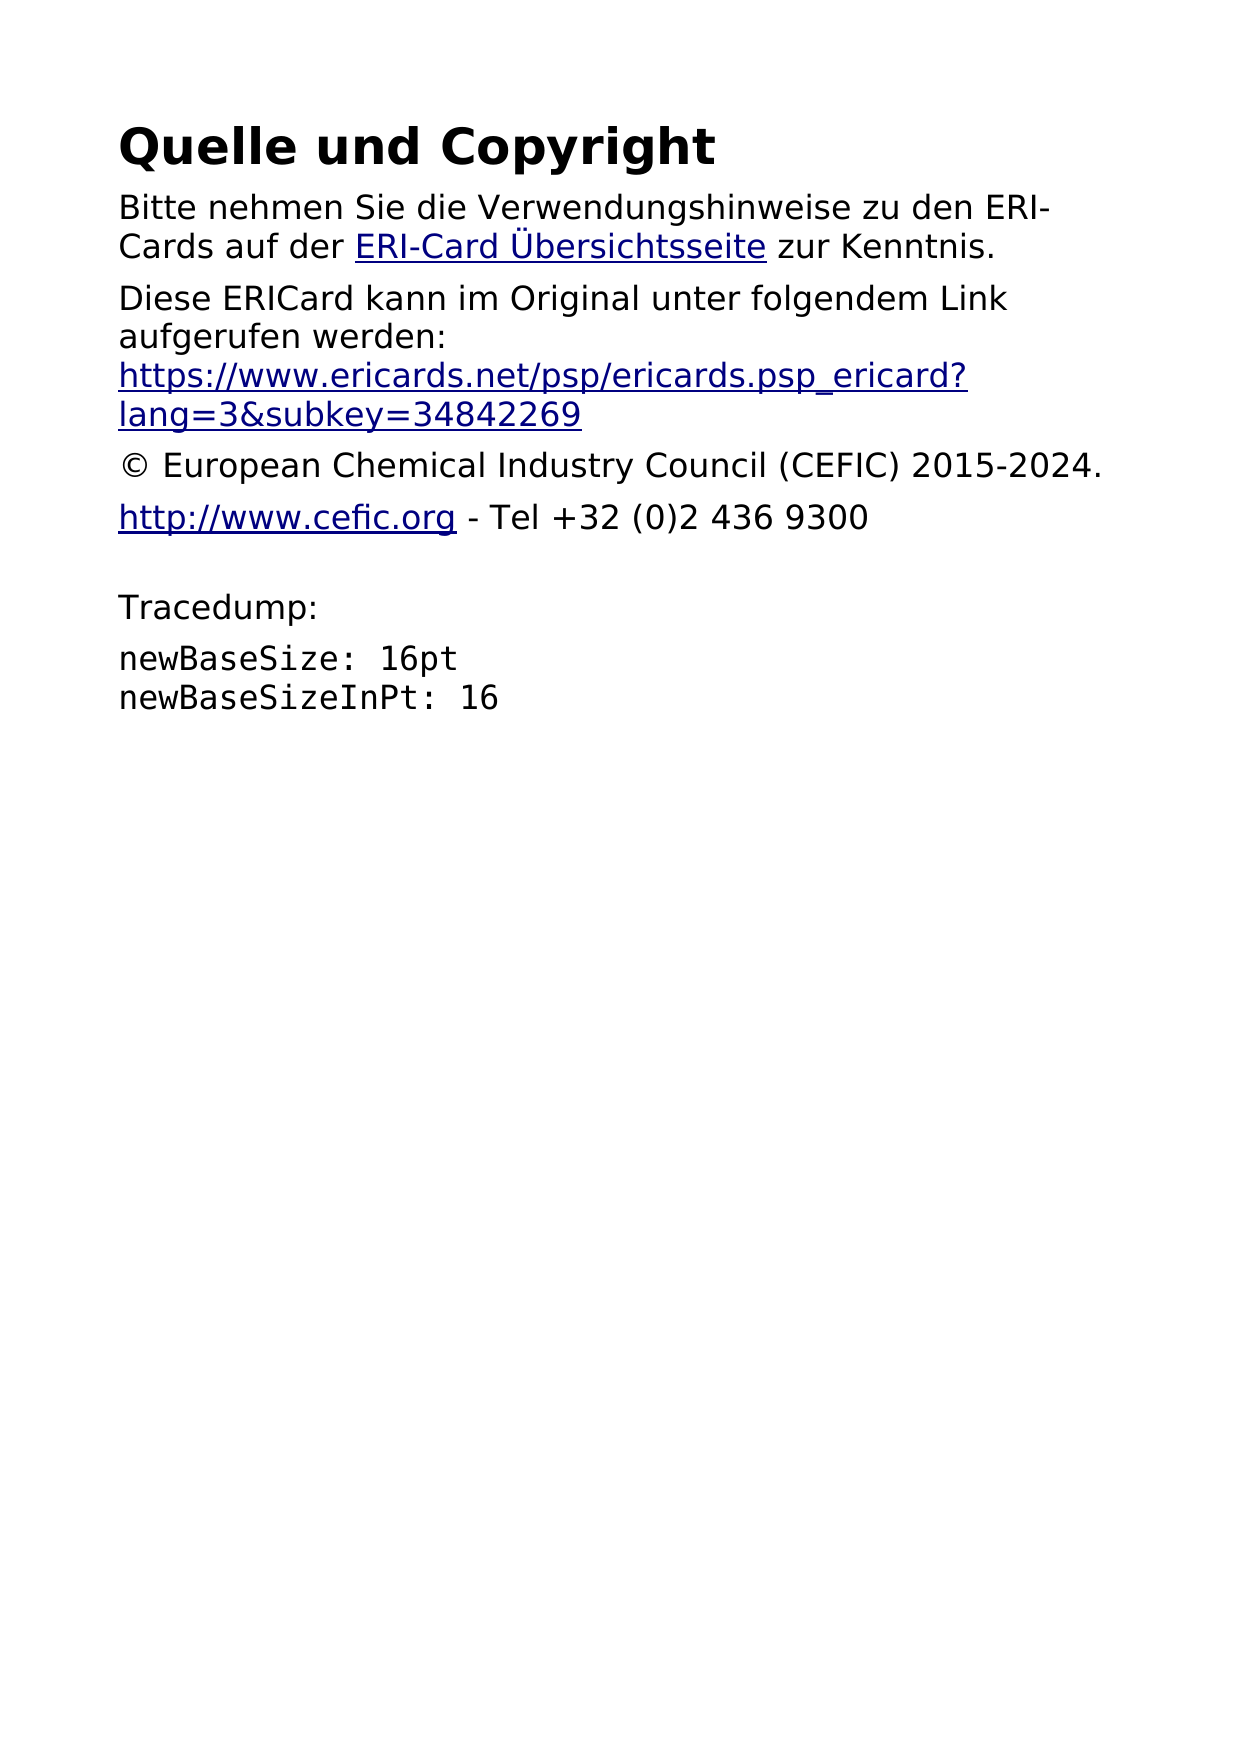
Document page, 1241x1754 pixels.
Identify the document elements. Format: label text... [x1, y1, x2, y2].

text © European Chemical Industry Council (CEFIC) 2015-2024. [118, 447, 1122, 486]
text http://www.cefic.org - Tel +32 (0)2 436 9300 [118, 498, 1122, 537]
text Diese ERICard kann im Original unter folgendem Link aufgerufen werden: https://www.ericards.net/psp/ericards.psp_ericard?lang=3&subkey=34842269 [118, 279, 1122, 434]
text newBaseSize: 16pt newBaseSizeInPt: 16 [118, 640, 1122, 718]
text Tracedump: [118, 550, 1122, 627]
text Bitte nehmen Sie die Verwendungshinweise zu den ERI-Cards auf der ERI-Card Übersichtsseite zur Kenntnis. [118, 189, 1122, 267]
subtitle Quelle und Copyright [118, 118, 1122, 176]
